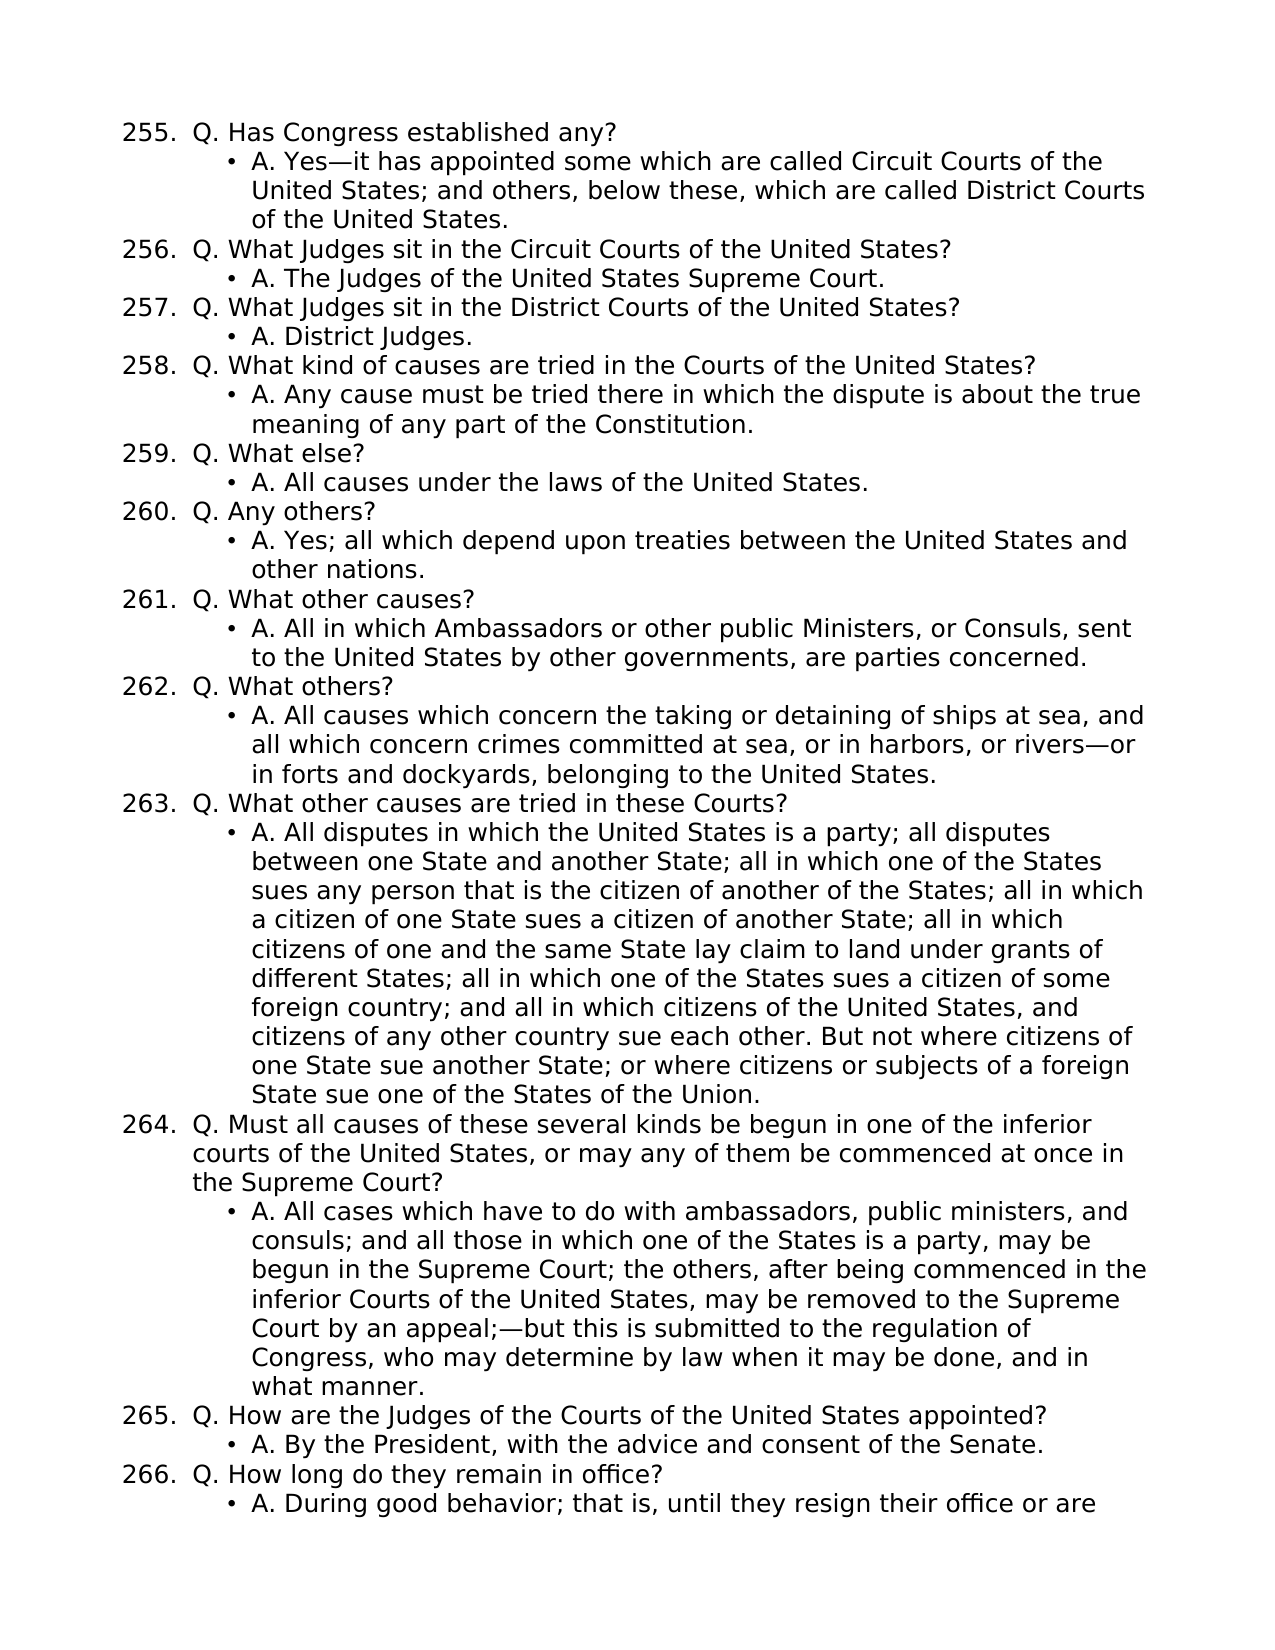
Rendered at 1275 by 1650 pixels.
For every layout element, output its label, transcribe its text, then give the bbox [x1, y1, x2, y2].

list A. The Judges of the United States Supreme Court. [236, 264, 1157, 293]
list A. All cases which have to do with ambassadors, public ministers, and consuls; and all those in which one of the States is a party, may be begun in the Supreme Court; the others, after being commenced in the inferior Courts of the United States, may be removed to the Supreme Court by an appeal;—but this is submitted to the regulation of Congress, who may determine by law when it may be done, and in what manner. [236, 1197, 1157, 1401]
list Q. What kind of causes are tried in the Courts of the United States? [177, 351, 1157, 381]
list Q. Has Congress established any? [177, 118, 1157, 147]
list Q. Any others? [177, 497, 1157, 526]
list A. By the President, with the advice and consent of the Senate. [236, 1431, 1157, 1460]
list A. All causes which concern the taking or detaining of ships at sea, and all which concern crimes committed at sea, or in harbors, or rivers—or in forts and dockyards, belonging to the United States. [236, 701, 1157, 789]
list A. Yes—it has appointed some which are called Circuit Courts of the United States; and others, below these, which are called District Courts of the United States. [236, 147, 1157, 235]
list A. All disputes in which the United States is a party; all disputes between one State and another State; all in which one of the States sues any person that is the citizen of another of the States; all in which a citizen of one State sues a citizen of another State; all in which citizens of one and the same State lay claim to land under grants of different States; all in which one of the States sues a citizen of some foreign country; and all in which citizens of the United States, and citizens of any other country sue each other. But not where citizens of one State sue another State; or where citizens or subjects of a foreign State sue one of the States of the Union. [236, 818, 1157, 1110]
list A. All causes under the laws of the United States. [236, 468, 1157, 497]
list Q. What others? [177, 672, 1157, 701]
list A. All in which Ambassadors or other public Ministers, or Consuls, sent to the United States by other governments, are parties concerned. [236, 614, 1157, 672]
list Q. What else? [177, 439, 1157, 468]
list A. During good behavior; that is, until they resign their office or are [236, 1489, 1157, 1518]
list Q. Must all causes of these several kinds be begun in one of the inferior courts of the United States, or may any of them be commenced at once in the Supreme Court? [177, 1110, 1157, 1197]
list A. Any cause must be tried there in which the dispute is about the true meaning of any part of the Constitution. [236, 381, 1157, 439]
list A. District Judges. [236, 322, 1157, 351]
list Q. How are the Judges of the Courts of the United States appointed? [177, 1401, 1157, 1431]
list Q. What Judges sit in the District Courts of the United States? [177, 293, 1157, 322]
list A. Yes; all which depend upon treaties between the United States and other nations. [236, 526, 1157, 585]
list Q. What other causes? [177, 585, 1157, 614]
list Q. What Judges sit in the Circuit Courts of the United States? [177, 235, 1157, 264]
list Q. How long do they remain in office? [177, 1460, 1157, 1489]
list Q. What other causes are tried in these Courts? [177, 789, 1157, 818]
